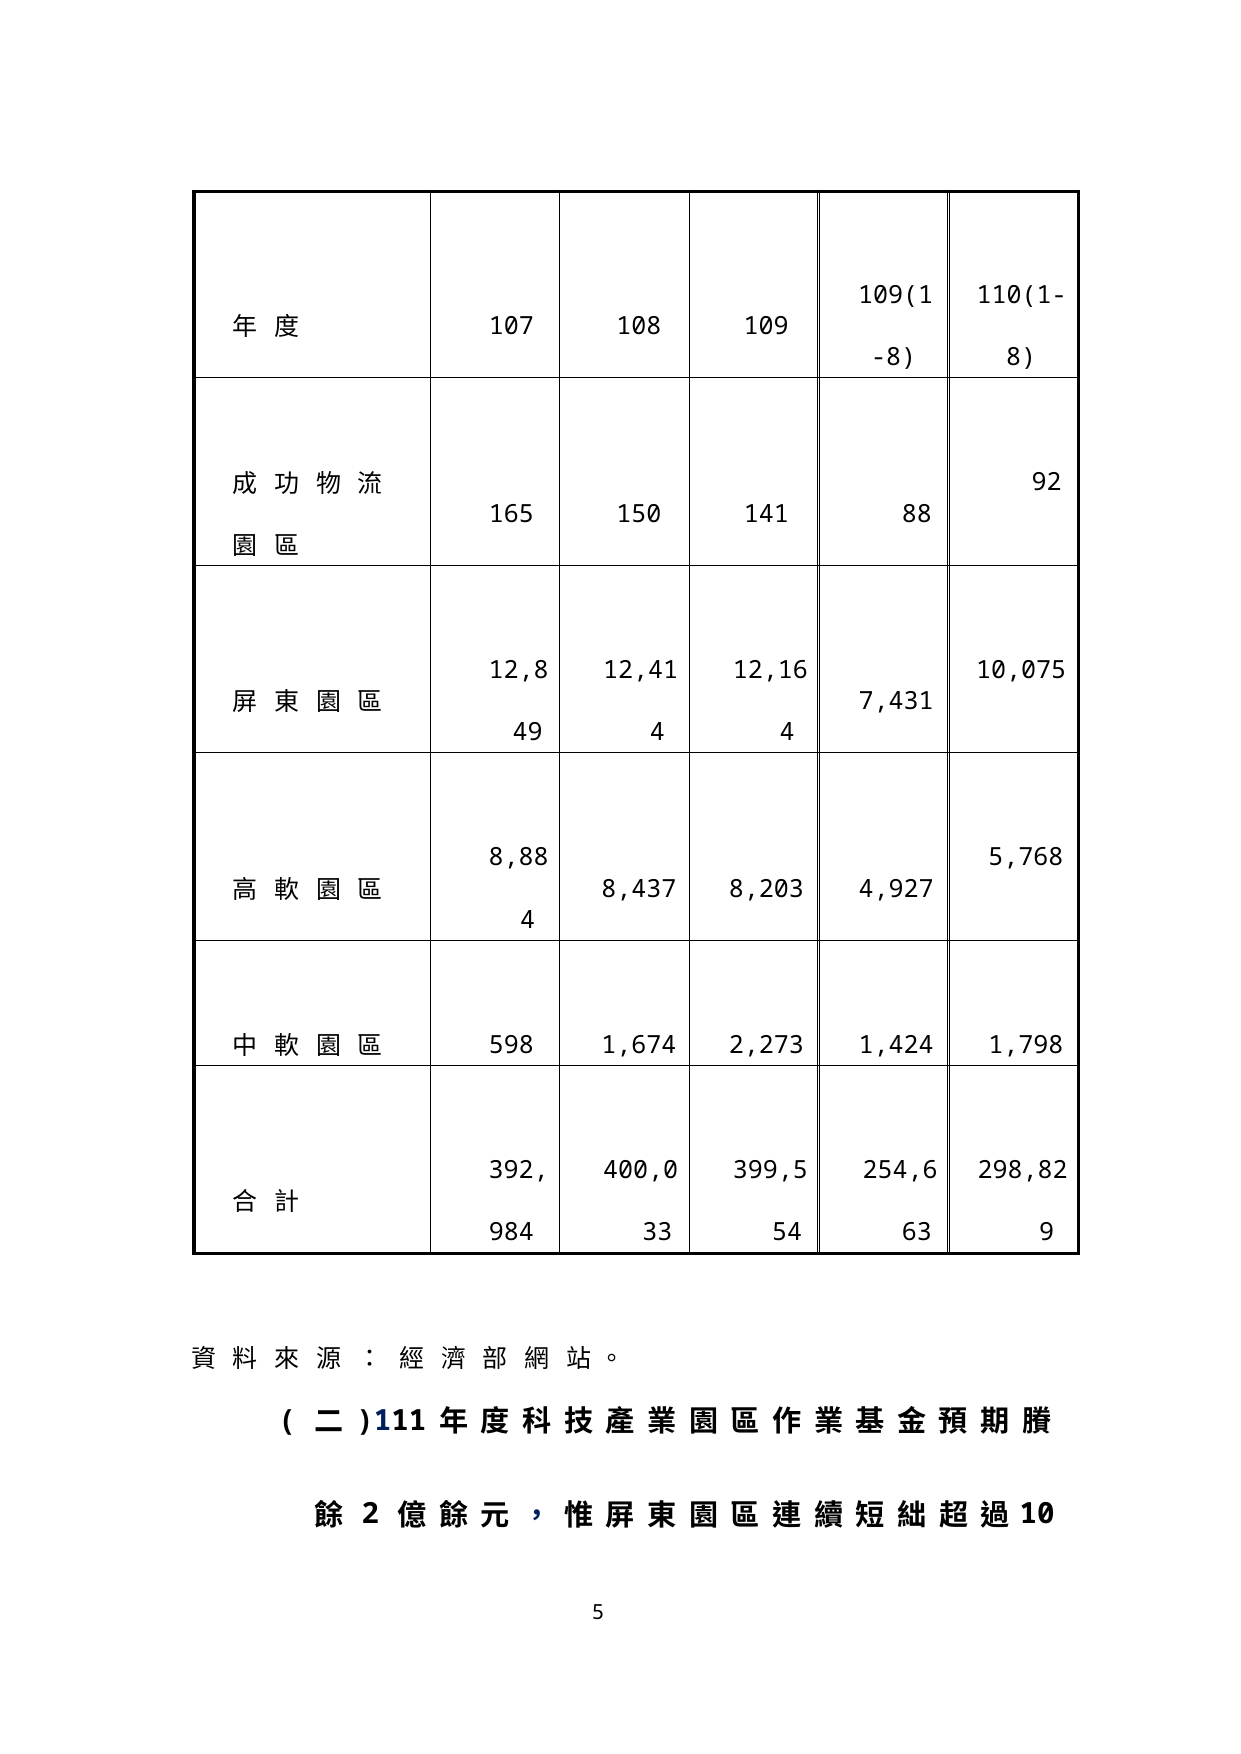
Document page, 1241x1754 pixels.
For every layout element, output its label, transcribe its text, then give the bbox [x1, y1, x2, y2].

table_cell 1,674 [560, 941, 689, 1064]
table_cell 1,424 [820, 941, 947, 1064]
table_header 年度 [196, 193, 430, 377]
table_cell 中軟園區 [196, 941, 430, 1064]
table_cell 成功物流園區 [196, 378, 430, 564]
table_cell 88 [820, 378, 947, 564]
table_cell 合計 [196, 1066, 430, 1252]
table_cell 4,927 [820, 753, 947, 939]
table_header 108 [560, 193, 689, 377]
table_cell 1,798 [950, 941, 1077, 1064]
table_header 109(1-8) [820, 193, 947, 377]
table_cell 10,075 [950, 566, 1077, 752]
table_cell 12,414 [560, 566, 689, 752]
table_cell 7,431 [820, 566, 947, 752]
table_cell 399,554 [690, 1066, 817, 1252]
table_cell 12,849 [431, 566, 559, 752]
table_cell 400,033 [560, 1066, 689, 1252]
table_header 110(1-8) [950, 193, 1077, 377]
table_cell 高軟園區 [196, 753, 430, 939]
table_cell 屏東園區 [196, 566, 430, 752]
table_cell 2,273 [690, 941, 817, 1064]
table_cell 392,984 [431, 1066, 559, 1252]
table_cell 8,437 [560, 753, 689, 939]
table_header 109 [690, 193, 817, 377]
table_cell 92 [950, 378, 1077, 564]
table_cell 165 [431, 378, 559, 564]
table_header 107 [431, 193, 559, 377]
table_cell 254,663 [820, 1066, 947, 1252]
table_cell 598 [431, 941, 559, 1064]
text 資料來源：經濟部網站。 [183, 1314, 1058, 1377]
table_cell 8,203 [690, 753, 817, 939]
table_cell 298,829 [950, 1066, 1077, 1252]
table_cell 141 [690, 378, 817, 564]
table_cell 150 [560, 378, 689, 564]
table_cell 8,884 [431, 753, 559, 939]
table_cell 12,164 [690, 566, 817, 752]
table_cell 5,768 [950, 753, 1077, 939]
text (二)111年度科技產業園區作業基金預期賸餘2億餘元，惟屏東園區連續短絀超過10 [242, 1377, 1058, 1564]
